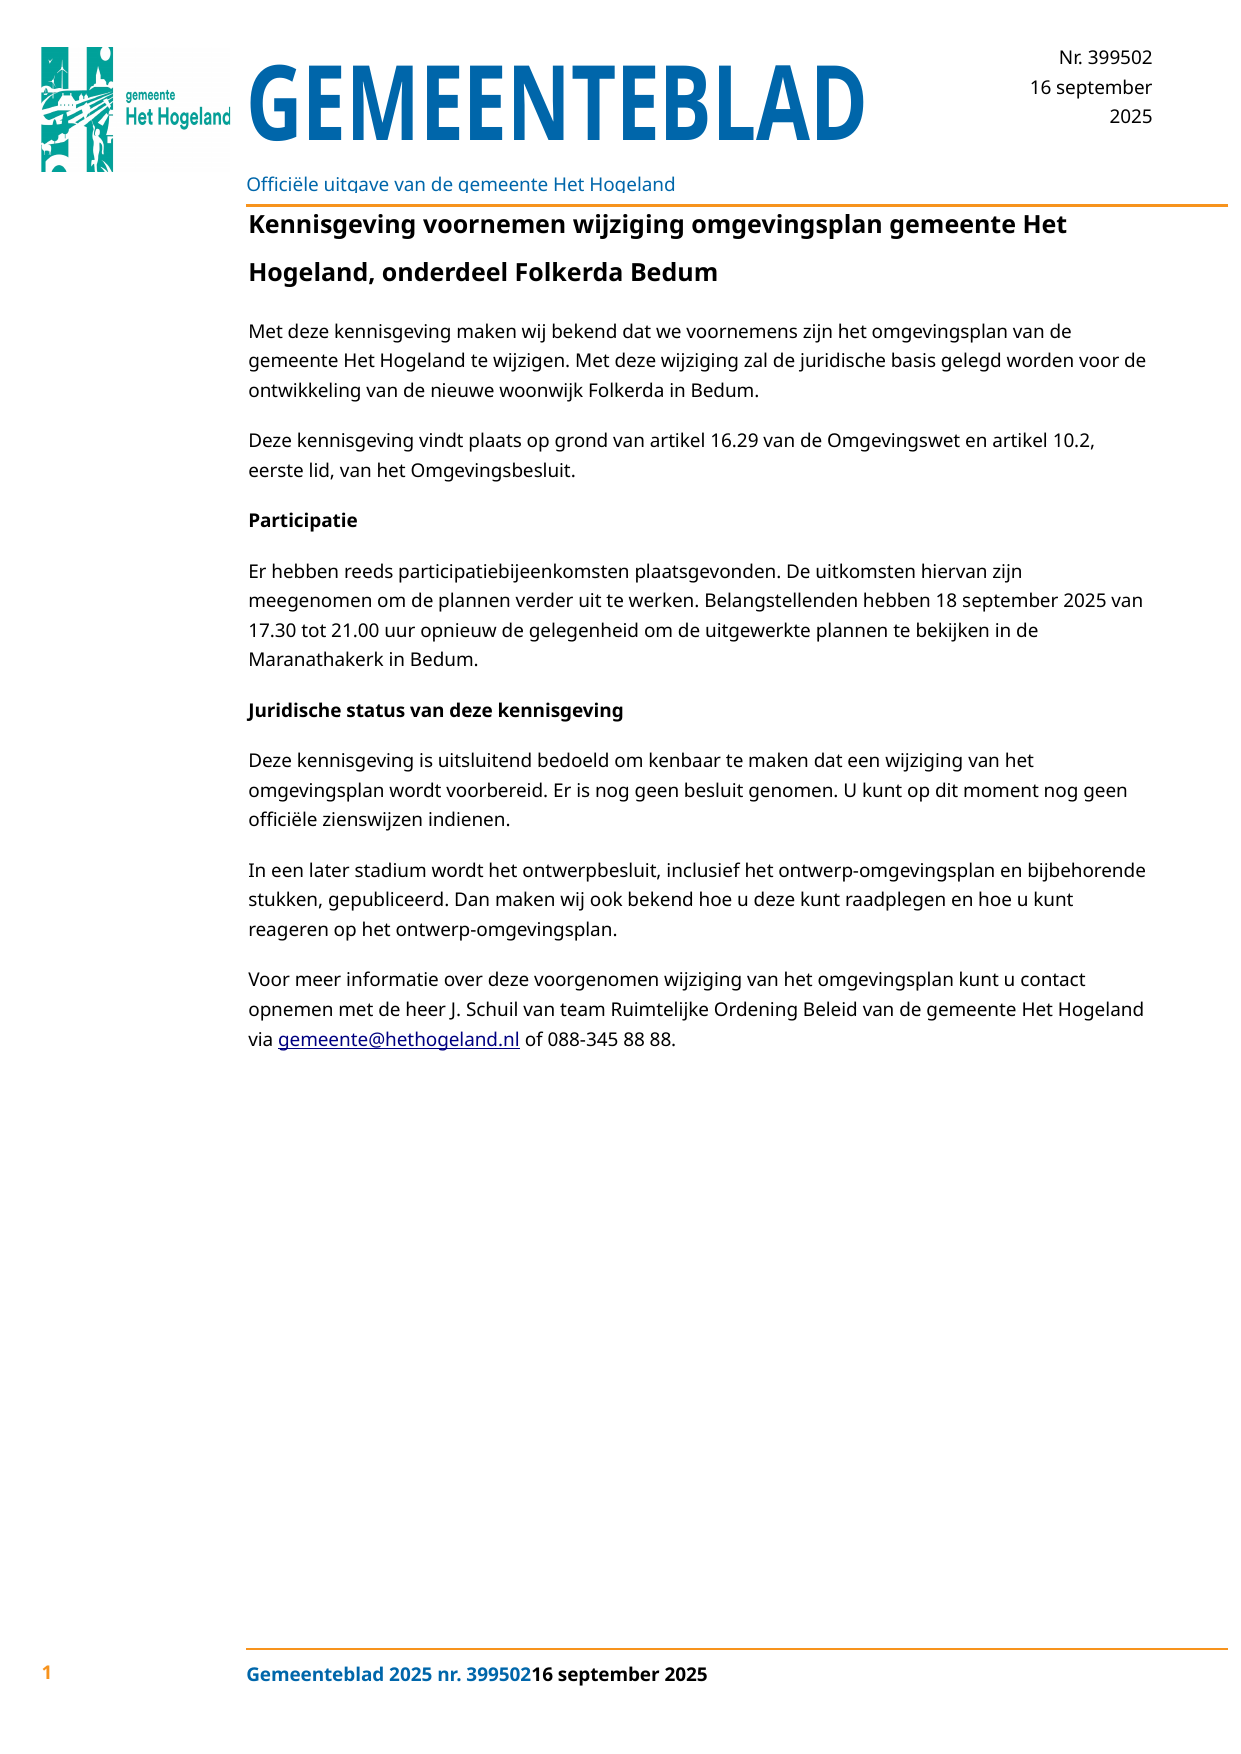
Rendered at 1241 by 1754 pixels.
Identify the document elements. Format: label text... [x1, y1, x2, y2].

text Kennisgeving voornemen wijziging omgevingsplan gemeente Het Hogeland, onderdeel Folkerda Bedum [248, 207, 1152, 288]
text Participatie [248, 507, 1152, 533]
text Voor meer informatie over deze voorgenomen wijziging van het omgevingsplan kunt u contact opnemen met de heer J. Schuil van team Ruimtelijke Ordening Beleid van de gemeente Het Hogeland via gemeente@hethogeland.nl of 088-345 88 88. [248, 967, 1152, 1052]
text Deze kennisgeving is uitsluitend bedoeld om kenbaar te maken dat een wijziging van het omgevingsplan wordt voorbereid. Er is nog geen besluit genomen. U kunt op dit moment nog geen officiële zienswijzen indienen. [248, 747, 1152, 832]
text Met deze kennisgeving maken wij bekend dat we voornemens zijn het omgevingsplan van de gemeente Het Hogeland te wijzigen. Met deze wijziging zal de juridische basis gelegd worden voor de ontwikkeling van de nieuwe woonwijk Folkerda in Bedum. [248, 318, 1152, 403]
text Juridische status van deze kennisgeving [248, 697, 1152, 723]
picture [41, 47, 231, 172]
text Deze kennisgeving vindt plaats op grond van artikel 16.29 van de Omgevingswet en artikel 10.2, eerste lid, van het Omgevingsbesluit. [248, 427, 1152, 483]
text Er hebben reeds participatiebijeenkomsten plaatsgevonden. De uitkomsten hiervan zijn meegenomen om de plannen verder uit te werken. Belangstellenden hebben 18 september 2025 van 17.30 tot 21.00 uur opnieuw de gelegenheid om de uitgewerkte plannen te bekijken in de Maranathakerk in Bedum. [248, 558, 1152, 672]
text In een later stadium wordt het ontwerpbesluit, inclusief het ontwerp-omgevingsplan en bijbehorende stukken, gepubliceerd. Dan maken wij ook bekend hoe u deze kunt raadplegen en hoe u kunt reageren op het ontwerp-omgevingsplan. [248, 857, 1152, 942]
